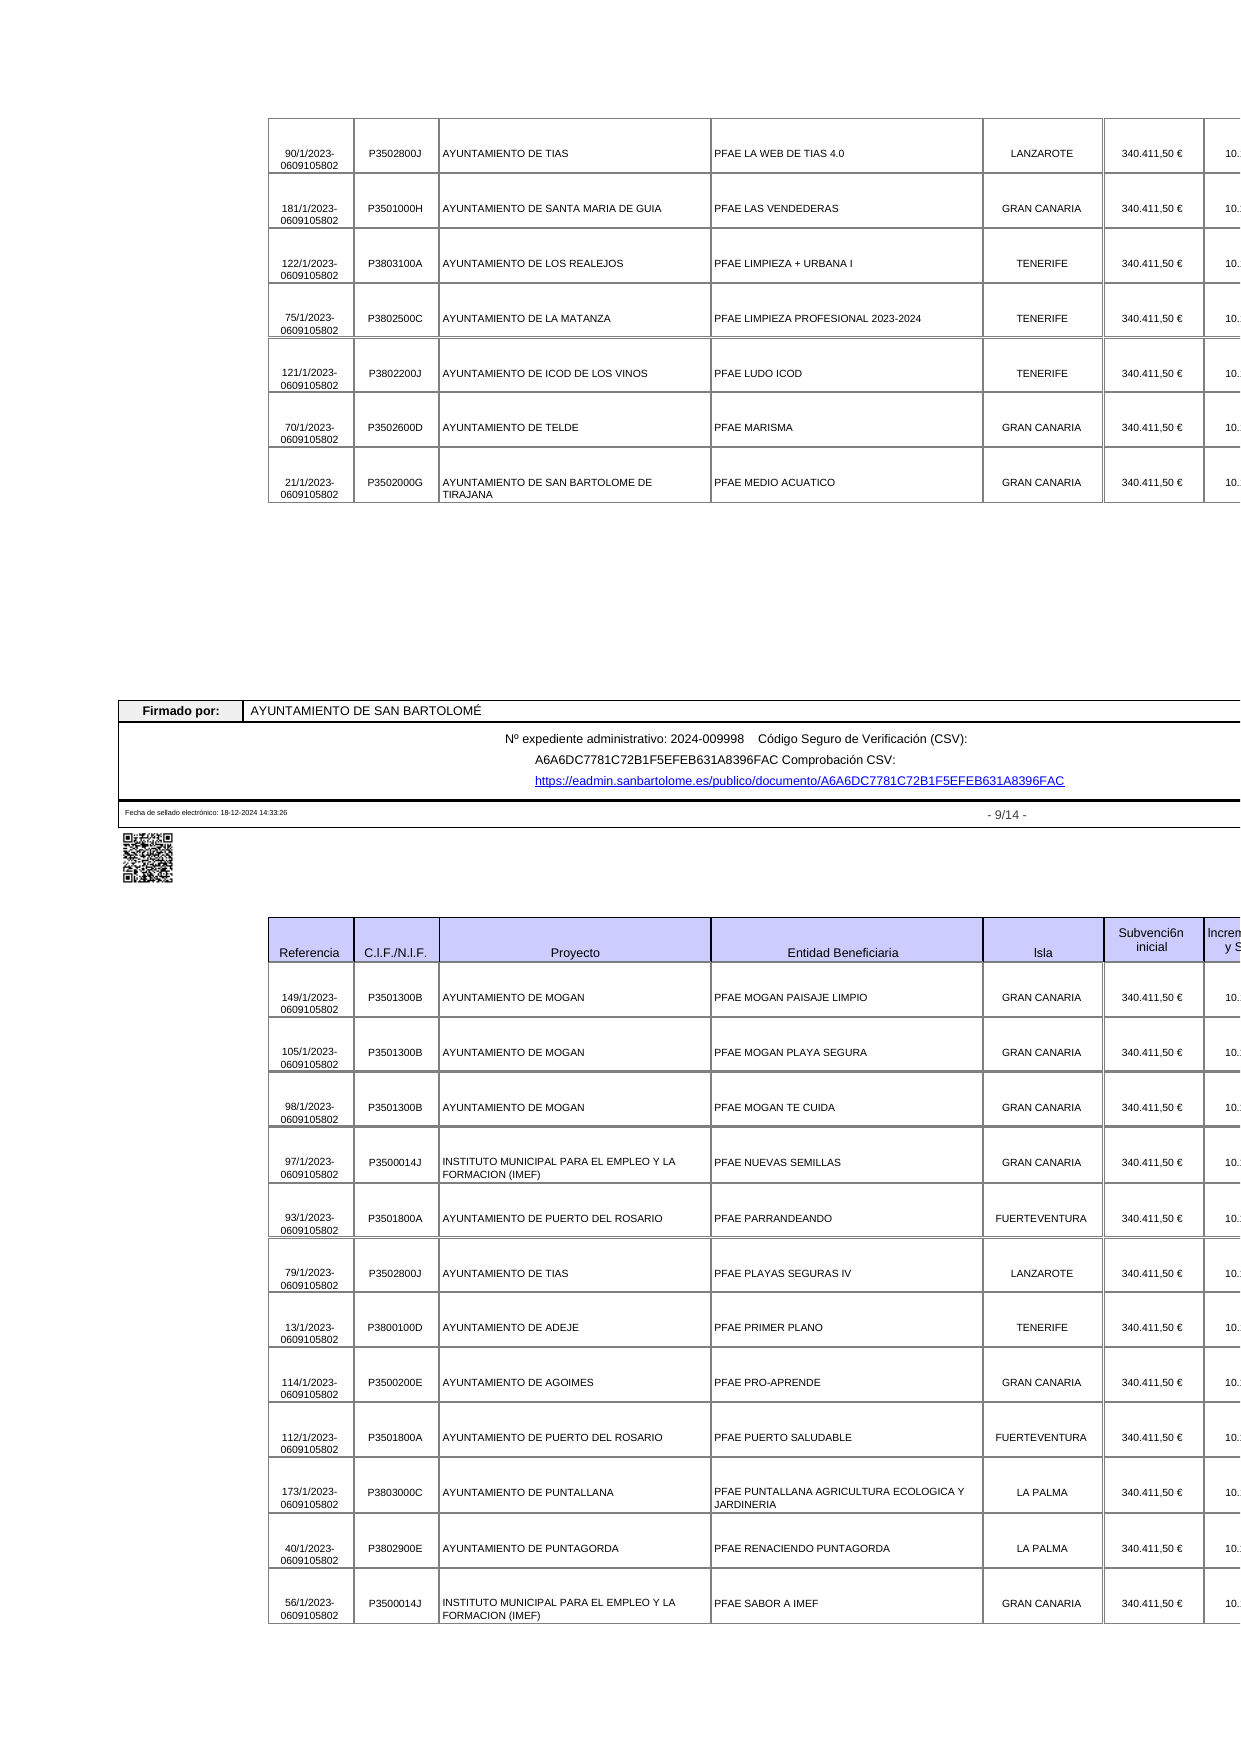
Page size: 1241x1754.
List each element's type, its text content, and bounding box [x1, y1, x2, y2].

table_cell GRAN CANARIA [984, 963, 1102, 1016]
table_cell 105/1/2023- 0609105802 [269, 1018, 353, 1070]
table_cell 340.411,50 € [1105, 1239, 1203, 1291]
table_cell PFAE MOGAN TE CUIDA [712, 1073, 982, 1125]
table_cell AYUNTAMIENTO DE TELDE [440, 393, 710, 446]
table_cell PFAE LAS VENDEDERAS [712, 174, 982, 227]
table_cell PFAE SABOR A IMEF [712, 1569, 982, 1623]
table_cell 340.411,50 € [1105, 1184, 1203, 1236]
table_cell LANZAROTE [984, 119, 1102, 172]
table_cell AYUNTAMIENTO DE LOS REALEJOS [440, 229, 710, 282]
table_cell 13/1/2023- 0609105802 [269, 1293, 353, 1346]
table_cell 340.411,50 € [1105, 284, 1203, 336]
table_cell 340.411,50 € [1105, 1018, 1203, 1070]
table_cell PFAE PRIMER PLANO [712, 1293, 982, 1346]
table_cell AYUNTAMIENTO DE ICOD DE LOS VINOS [440, 339, 710, 391]
table_cell AYUNTAMIENTO DE MOGAN [440, 963, 710, 1016]
table_cell 10.160,70 € [1205, 1569, 1240, 1623]
table_cell 340.411,50 € [1105, 1514, 1203, 1567]
table_cell PFAE LIMPIEZA PROFESIONAL 2023-2024 [712, 284, 982, 336]
table_cell AYUNTAMIENTO DE PUNTALLANA [440, 1458, 710, 1512]
table_cell AYUNTAMIENTO DE MOGAN [440, 1073, 710, 1125]
table_cell LA PALMA [984, 1514, 1102, 1567]
table_cell FUERTEVENTURA [984, 1403, 1102, 1456]
table_cell P3802500C [355, 284, 438, 336]
table_cell 70/1/2023- 0609105802 [269, 393, 353, 446]
table_cell 340.411,50 € [1105, 1128, 1203, 1182]
table_cell AYUNTAMIENTO DE PUNTAGORDA [440, 1514, 710, 1567]
table_cell TENERIFE [984, 284, 1102, 336]
table_cell PFAE LUDO ICOD [712, 339, 982, 391]
table_cell AYUNTAMIENTO DE AGOIMES [440, 1348, 710, 1401]
table_cell P3501000H [355, 174, 438, 227]
table_cell AYUNTAMIENTO DE SANTA MARIA DE GUIA [440, 174, 710, 227]
table_header C.l.F./N.l.F. [355, 918, 439, 961]
table_cell 340.411,50 € [1105, 1458, 1203, 1512]
table_cell P3803100A [355, 229, 438, 282]
table_cell AYUNTAMIENTO DE TIAS [440, 119, 710, 172]
table_cell P3501800A [355, 1403, 438, 1456]
table_cell AYUNTAMIENTO DE PUERTO DEL ROSARIO [440, 1184, 710, 1236]
table_cell PFAE MARISMA [712, 393, 982, 446]
table_cell 122/1/2023- 0609105802 [269, 229, 353, 282]
table_cell 173/1/2023- 0609105802 [269, 1458, 353, 1512]
table_cell P3803000C [355, 1458, 438, 1512]
table_cell P3501300B [355, 1018, 438, 1070]
table_cell 10.160,70 € [1205, 284, 1240, 336]
table_header Proyecto [440, 918, 710, 961]
table_cell GRAN CANARIA [984, 1073, 1102, 1125]
table_cell 340.411,50 € [1105, 229, 1203, 282]
table_cell PFAE PARRANDEANDO [712, 1184, 982, 1236]
table_cell 10.160,70 € [1205, 963, 1240, 1016]
table_cell 90/1/2023- 0609105802 [269, 119, 353, 172]
table_cell PFAE LIMPIEZA + URBANA I [712, 229, 982, 282]
table_cell P3501300B [355, 1073, 438, 1125]
table_cell P3500014J [355, 1569, 438, 1623]
table_cell 97/1/2023- 0609105802 [269, 1128, 353, 1182]
table_cell PFAE MOGAN PAISAJE LIMPIO [712, 963, 982, 1016]
table_cell 112/1/2023- 0609105802 [269, 1403, 353, 1456]
table_cell FUERTEVENTURA [984, 1184, 1102, 1236]
table_cell GRAN CANARIA [984, 1128, 1102, 1182]
table_cell PFAE NUEVAS SEMILLAS [712, 1128, 982, 1182]
table_cell P3500200E [355, 1348, 438, 1401]
table_cell P3501300B [355, 963, 438, 1016]
table_cell P3800100D [355, 1293, 438, 1346]
table_cell GRAN CANARIA [984, 174, 1102, 227]
table_cell 21/1/2023- 0609105802 [269, 448, 353, 502]
table_cell INSTITUTO MUNICIPAL PARA EL EMPLEO Y LA FORMACION (IMEF) [440, 1569, 710, 1623]
table_cell GRAN CANARIA [984, 393, 1102, 446]
table_cell PFAE PUERTO SALUDABLE [712, 1403, 982, 1456]
table_cell 340.411,50 € [1105, 393, 1203, 446]
table_cell LA PALMA [984, 1458, 1102, 1512]
table_cell GRAN CANARIA [984, 1018, 1102, 1070]
table_cell 10.160,70 € [1205, 1018, 1240, 1070]
table_cell P3502000G [355, 448, 438, 502]
table_cell 114/1/2023- 0609105802 [269, 1348, 353, 1401]
table_cell P3802900E [355, 1514, 438, 1567]
table_cell 181/1/2023- 0609105802 [269, 174, 353, 227]
table_cell AYUNTAMIENTO DE MOGAN [440, 1018, 710, 1070]
table_cell 340.411,50 € [1105, 1293, 1203, 1346]
table_cell 149/1/2023- 0609105802 [269, 963, 353, 1016]
table_cell 93/1/2023- 0609105802 [269, 1184, 353, 1236]
table_cell GRAN CANARIA [984, 1569, 1102, 1623]
table_cell 340.411,50 € [1105, 339, 1203, 391]
table_cell PFAE MOGAN PLAYA SEGURA [712, 1018, 982, 1070]
table_cell 79/1/2023- 0609105802 [269, 1239, 353, 1291]
table_cell AYUNTAMIENTO DE PUERTO DEL ROSARIO [440, 1403, 710, 1456]
table_cell P3502800J [355, 119, 438, 172]
table_cell Nº expediente administrativo: 2024-009998 Código Seguro de Verificación (CSV): A6A6DC7781C72B1F5EFEB631A8396FAC Comprobación CSV: https://eadmin.sanbartolome.es/publico/documento/A6A6DC7781C72B1F5EFEB631A8396FAC [119, 723, 1240, 799]
table_cell 10.160,70 € [1205, 1403, 1240, 1456]
table_cell 340.411,50 € [1105, 1348, 1203, 1401]
table_cell AYUNTAMIENTO DE TIAS [440, 1239, 710, 1291]
table_header Firmado por: [119, 701, 242, 721]
table_cell 40/1/2023- 0609105802 [269, 1514, 353, 1567]
table_cell TENERIFE [984, 229, 1102, 282]
table_cell 340.411,50 € [1105, 1569, 1203, 1623]
table_cell AYUNTAMIENTO DE ADEJE [440, 1293, 710, 1346]
table_cell 10.160,70 € [1205, 1458, 1240, 1512]
table_cell TENERIFE [984, 339, 1102, 391]
table_cell GRAN CANARIA [984, 1348, 1102, 1401]
table_cell 10.160,70 € [1205, 1184, 1240, 1236]
table_cell PFAE PRO-APRENDE [712, 1348, 982, 1401]
table_cell 340.411,50 € [1105, 963, 1203, 1016]
table_cell 10.160,70 € [1205, 1293, 1240, 1346]
table_header Subvenci6n inicial [1105, 918, 1203, 961]
table_cell AYUNTAMIENTO DE LA MATANZA [440, 284, 710, 336]
table_cell PFAE PLAYAS SEGURAS IV [712, 1239, 982, 1291]
table_header AYUNTAMIENTO DE SAN BARTOLOMÉ [244, 701, 1240, 721]
table_cell 10.160,70 € [1205, 174, 1240, 227]
table_cell 10.160,70 € [1205, 339, 1240, 391]
table_cell INSTITUTO MUNICIPAL PARA EL EMPLEO Y LA FORMACION (IMEF) [440, 1128, 710, 1182]
table_cell 10.160,70 € [1205, 119, 1240, 172]
table_cell 340.411,50 € [1105, 1403, 1203, 1456]
table_cell LANZAROTE [984, 1239, 1102, 1291]
table_cell AYUNTAMIENTO DE SAN BARTOLOME DE TIRAJANA [440, 448, 710, 502]
table_cell 56/1/2023- 0609105802 [269, 1569, 353, 1623]
table_cell P3501800A [355, 1184, 438, 1236]
table_cell 10.160,70 € [1205, 1239, 1240, 1291]
table_cell 10.160,70 € [1205, 1514, 1240, 1567]
table_cell PFAE LA WEB DE TIAS 4.0 [712, 119, 982, 172]
table_cell 98/1/2023- 0609105802 [269, 1073, 353, 1125]
table_cell GRAN CANARIA [984, 448, 1102, 502]
table_cell Fecha de sellado electrónico: 18-12-2024 14:33:26 - 9/14 - Fecha de emisión de esta copia: 18-12-2024 14:33:27 [119, 802, 1240, 827]
table_cell P3500014J [355, 1128, 438, 1182]
table_cell PFAE RENACIENDO PUNTAGORDA [712, 1514, 982, 1567]
table_cell 10.160,70 € [1205, 229, 1240, 282]
table_cell PFAE PUNTALLANA AGRICULTURA ECOLOGICA Y JARDINERIA [712, 1458, 982, 1512]
table_header Referencia [269, 918, 353, 961]
table_cell 121/1/2023- 0609105802 [269, 339, 353, 391]
table_cell P3502600D [355, 393, 438, 446]
table_cell 340.411,50 € [1105, 1073, 1203, 1125]
table_cell P3502800J [355, 1239, 438, 1291]
table_cell TENERIFE [984, 1293, 1102, 1346]
table_cell 340.411,50 € [1105, 174, 1203, 227]
table_cell PFAE MEDIO ACUATICO [712, 448, 982, 502]
table_cell 340.411,50 € [1105, 448, 1203, 502]
table_header lsla [984, 918, 1103, 961]
table_cell P3802200J [355, 339, 438, 391]
table_cell 340.411,50 € [1105, 119, 1203, 172]
table_cell 10.160,70 € [1205, 1128, 1240, 1182]
table_cell 10.160,70 € [1205, 1073, 1240, 1125]
table_header Entidad Beneficiaria [712, 918, 982, 961]
table_cell 10.160,70 € [1205, 1348, 1240, 1401]
table_cell 10.160,70 € [1205, 393, 1240, 446]
table_cell 10.160,70 € [1205, 448, 1240, 502]
table_header lncremento SMl y SS 2024 [1205, 918, 1240, 961]
table_cell 75/1/2023- 0609105802 [269, 284, 353, 336]
